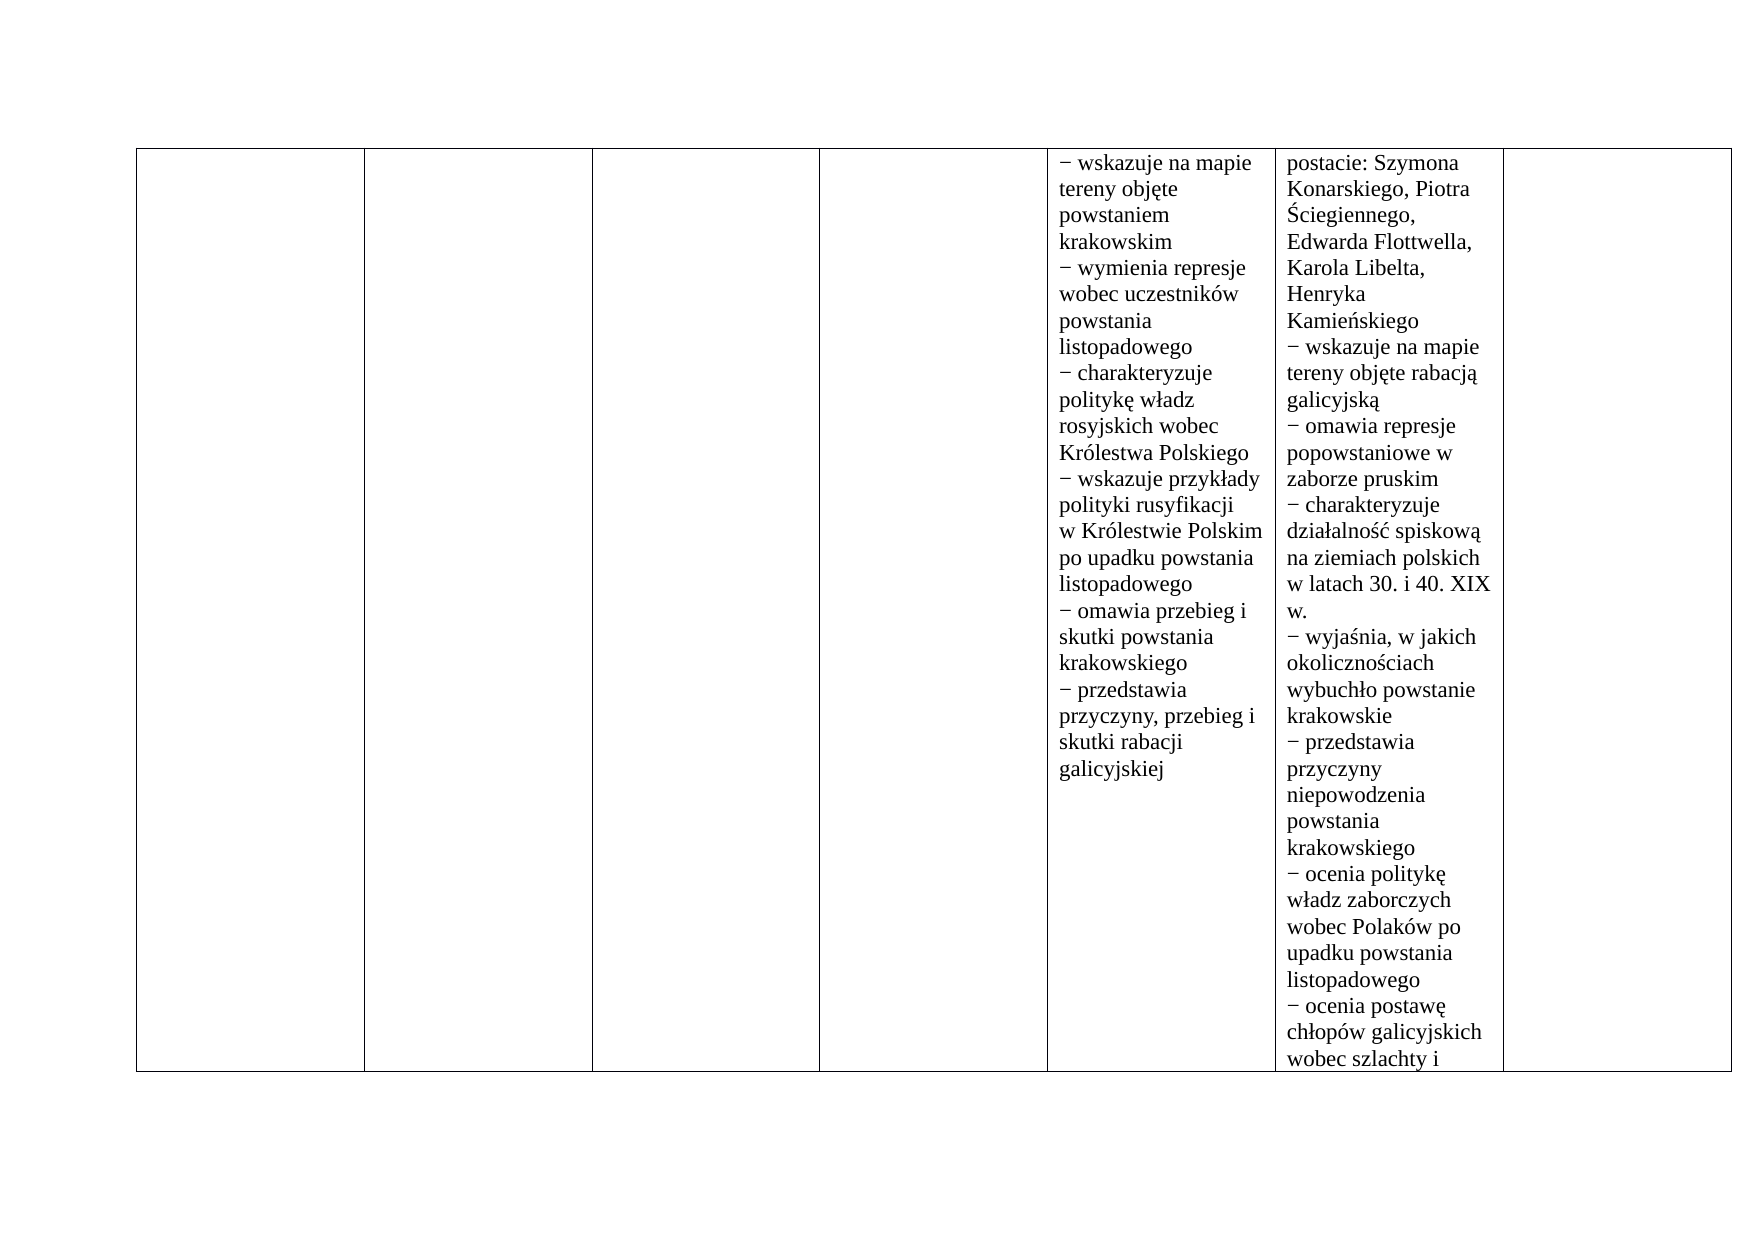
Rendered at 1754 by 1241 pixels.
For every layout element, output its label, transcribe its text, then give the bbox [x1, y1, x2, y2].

table_cell [820, 149, 1047, 1071]
table_cell − wskazuje na mapie tereny objęte powstaniem krakowskim − wymienia represje wobec uczestników powstania listopadowego − charakteryzuje politykę władz rosyjskich wobec Królestwa Polskiego − wskazuje przykłady polityki rusyfikacji w Królestwie Polskim po upadku powstania listopadowego − omawia przebieg i skutki powstania krakowskiego − przedstawia przyczyny, przebieg i skutki rabacji galicyjskiej [1048, 149, 1275, 1071]
table_cell postacie: Szymona Konarskiego, Piotra Ściegiennego, Edwarda Flottwella, Karola Libelta, Henryka Kamieńskiego − wskazuje na mapie tereny objęte rabacją galicyjską − omawia represje popowstaniowe w zaborze pruskim − charakteryzuje działalność spiskową na ziemiach polskich w latach 30. i 40. XIX w. − wyjaśnia, w jakich okolicznościach wybuchło powstanie krakowskie − przedstawia przyczyny niepowodzenia powstania krakowskiego − ocenia politykę władz zaborczych wobec Polaków po upadku powstania listopadowego − ocenia postawę chłopów galicyjskich wobec szlachty i [1276, 149, 1503, 1071]
table_cell [365, 149, 592, 1071]
table_cell [1504, 149, 1731, 1071]
table_cell [593, 149, 819, 1071]
table_cell [137, 149, 364, 1071]
